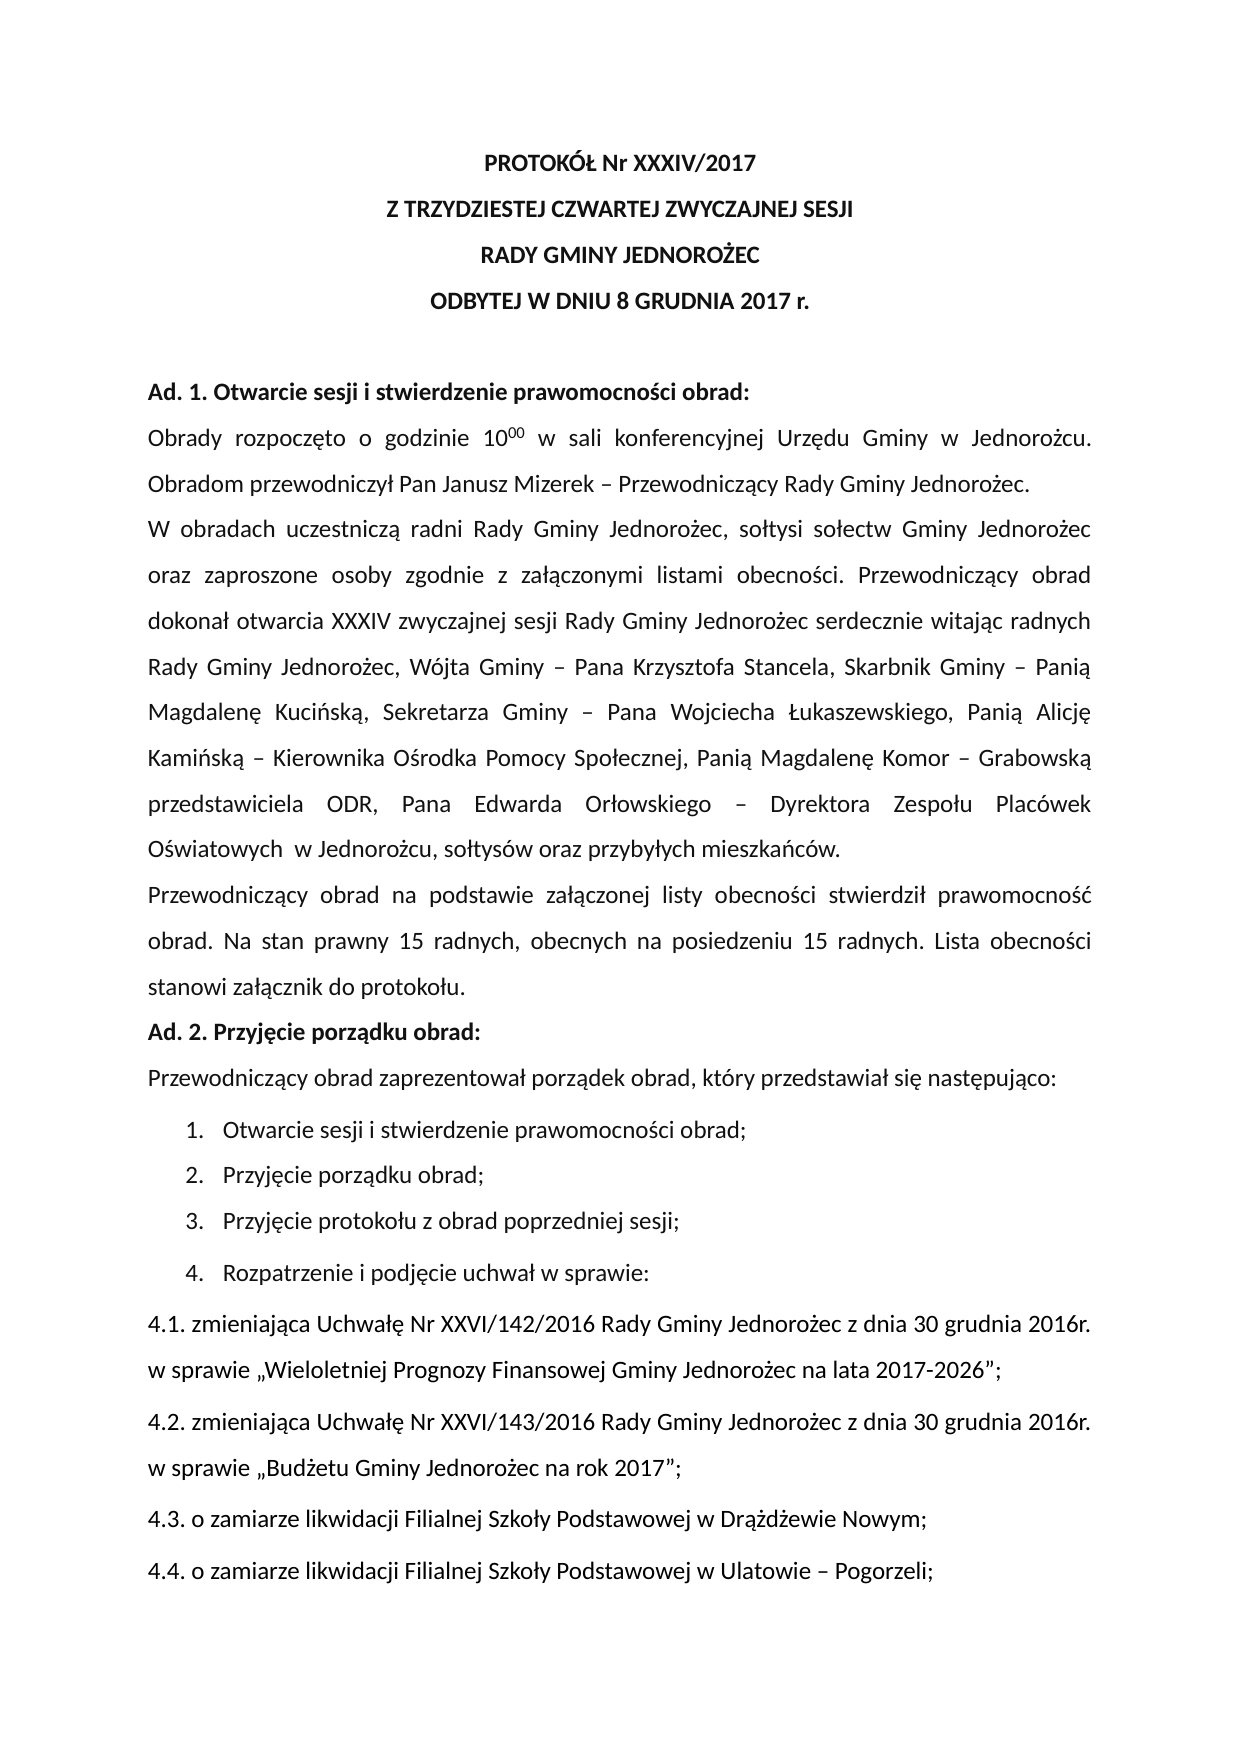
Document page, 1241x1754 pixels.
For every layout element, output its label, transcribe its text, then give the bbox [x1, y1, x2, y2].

text 4.2. zmieniająca Uchwałę Nr XXVI/143/2016 Rady Gminy Jednorożec z dnia 30 grudnia 2016r. w sprawie „Budżetu Gminy Jednorożec na rok 2017”; [148, 1406, 1093, 1482]
text Przewodniczący obrad na podstawie załączonej listy obecności stwierdził prawomocność obrad. Na stan prawny 15 radnych, obecnych na posiedzeniu 15 radnych. Lista obecności stanowi załącznik do protokołu. [148, 879, 1093, 1001]
text W obradach uczestniczą radni Rady Gminy Jednorożec, sołtysi sołectw Gminy Jednorożec oraz zaproszone osoby zgodnie z załączonymi listami obecności. Przewodniczący obrad dokonał otwarcia XXXIV zwyczajnej sesji Rady Gminy Jednorożec serdecznie witając radnych Rady Gminy Jednorożec, Wójta Gminy – Pana Krzysztofa Stancela, Skarbnik Gminy – Panią Magdalenę Kucińską, Sekretarza Gminy – Pana Wojciecha Łukaszewskiego, Panią Alicję Kamińską – Kierownika Ośrodka Pomocy Społecznej, Panią Magdalenę Komor – Grabowską przedstawiciela ODR, Pana Edwarda Orłowskiego – Dyrektora Zespołu Placówek Oświatowych w Jednorożcu, sołtysów oraz przybyłych mieszkańców. [148, 513, 1093, 864]
text Ad. 2. Przyjęcie porządku obrad: [148, 1016, 1093, 1047]
list Otwarcie sesji i stwierdzenie prawomocności obrad; [185, 1114, 1093, 1144]
text 4.1. zmieniająca Uchwałę Nr XXVI/142/2016 Rady Gminy Jednorożec z dnia 30 grudnia 2016r. w sprawie „Wieloletniej Prognozy Finansowej Gminy Jednorożec na lata 2017-2026”; [148, 1309, 1093, 1385]
text 4.4. o zamiarze likwidacji Filialnej Szkoły Podstawowej w Ulatowie – Pogorzeli; [148, 1555, 1093, 1586]
text Z TRZYDZIESTEJ CZWARTEJ ZWYCZAJNEJ SESJI [148, 193, 1093, 224]
list Rozpatrzenie i podjęcie uchwał w sprawie: [185, 1257, 1093, 1287]
text PROTOKÓŁ Nr XXXIV/2017 [148, 148, 1093, 178]
text Ad. 1. Otwarcie sesji i stwierdzenie prawomocności obrad: [148, 376, 1093, 407]
text 4.3. o zamiarze likwidacji Filialnej Szkoły Podstawowej w Drążdżewie Nowym; [148, 1503, 1093, 1534]
list Przyjęcie protokołu z obrad poprzedniej sesji; [185, 1205, 1093, 1236]
text Obrady rozpoczęto o godzinie 1000 w sali konferencyjnej Urzędu Gminy w Jednorożcu. Obradom przewodniczył Pan Janusz Mizerek – Przewodniczący Rady Gminy Jednorożec. [148, 422, 1093, 498]
text RADY GMINY JEDNOROŻEC [148, 239, 1093, 269]
text ODBYTEJ W DNIU 8 GRUDNIA 2017 r. [148, 285, 1093, 315]
text Przewodniczący obrad zaprezentował porządek obrad, który przedstawiał się następująco: [148, 1062, 1093, 1093]
list Przyjęcie porządku obrad; [185, 1159, 1093, 1190]
